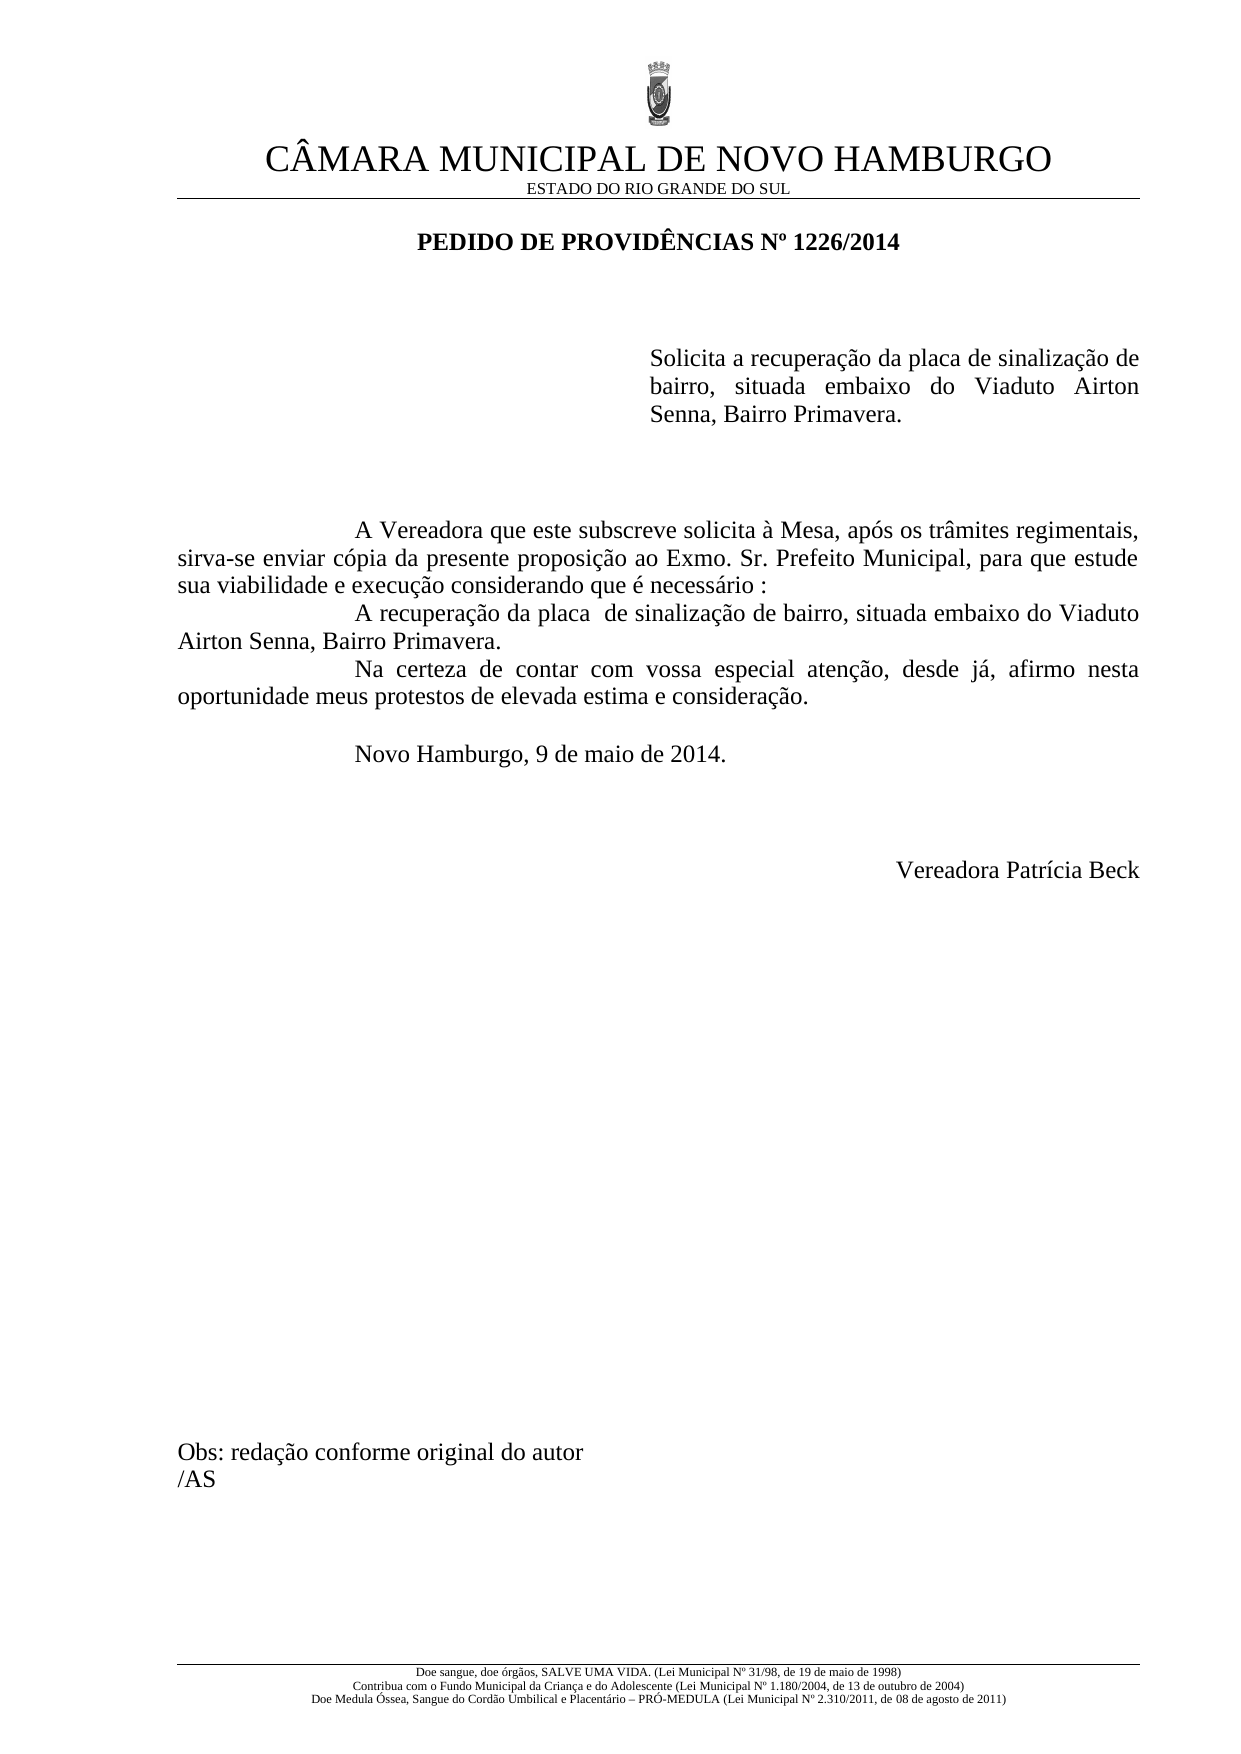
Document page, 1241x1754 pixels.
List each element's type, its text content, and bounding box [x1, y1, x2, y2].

text A Vereadora que este subscreve solicita à Mesa, após os trâmites regimentais, sirva-se enviar cópia da presente proposição ao Exmo. Sr. Prefeito Municipal, para que estude sua viabilidade e execução considerando que é necessário : [177, 516, 1140, 599]
text Novo Hamburgo, 9 de maio de 2014. [177, 740, 1140, 767]
text /AS [177, 1466, 1140, 1493]
text A recuperação da placa de sinalização de bairro, situada embaixo do Viaduto Airton Senna, Bairro Primavera. [177, 599, 1140, 655]
text PEDIDO DE PROVIDÊNCIAS Nº 1226/2014 [177, 228, 1140, 256]
text Solicita a recuperação da placa de sinalização de bairro, situada embaixo do Viaduto Airton Senna, Bairro Primavera. [649, 344, 1140, 428]
text Na certeza de contar com vossa especial atenção, desde já, afirmo nesta oportunidade meus protestos de elevada estima e consideração. [177, 655, 1140, 710]
text Vereadora Patrícia Beck [649, 856, 1140, 884]
text Obs: redação conforme original do autor [177, 1438, 1140, 1466]
